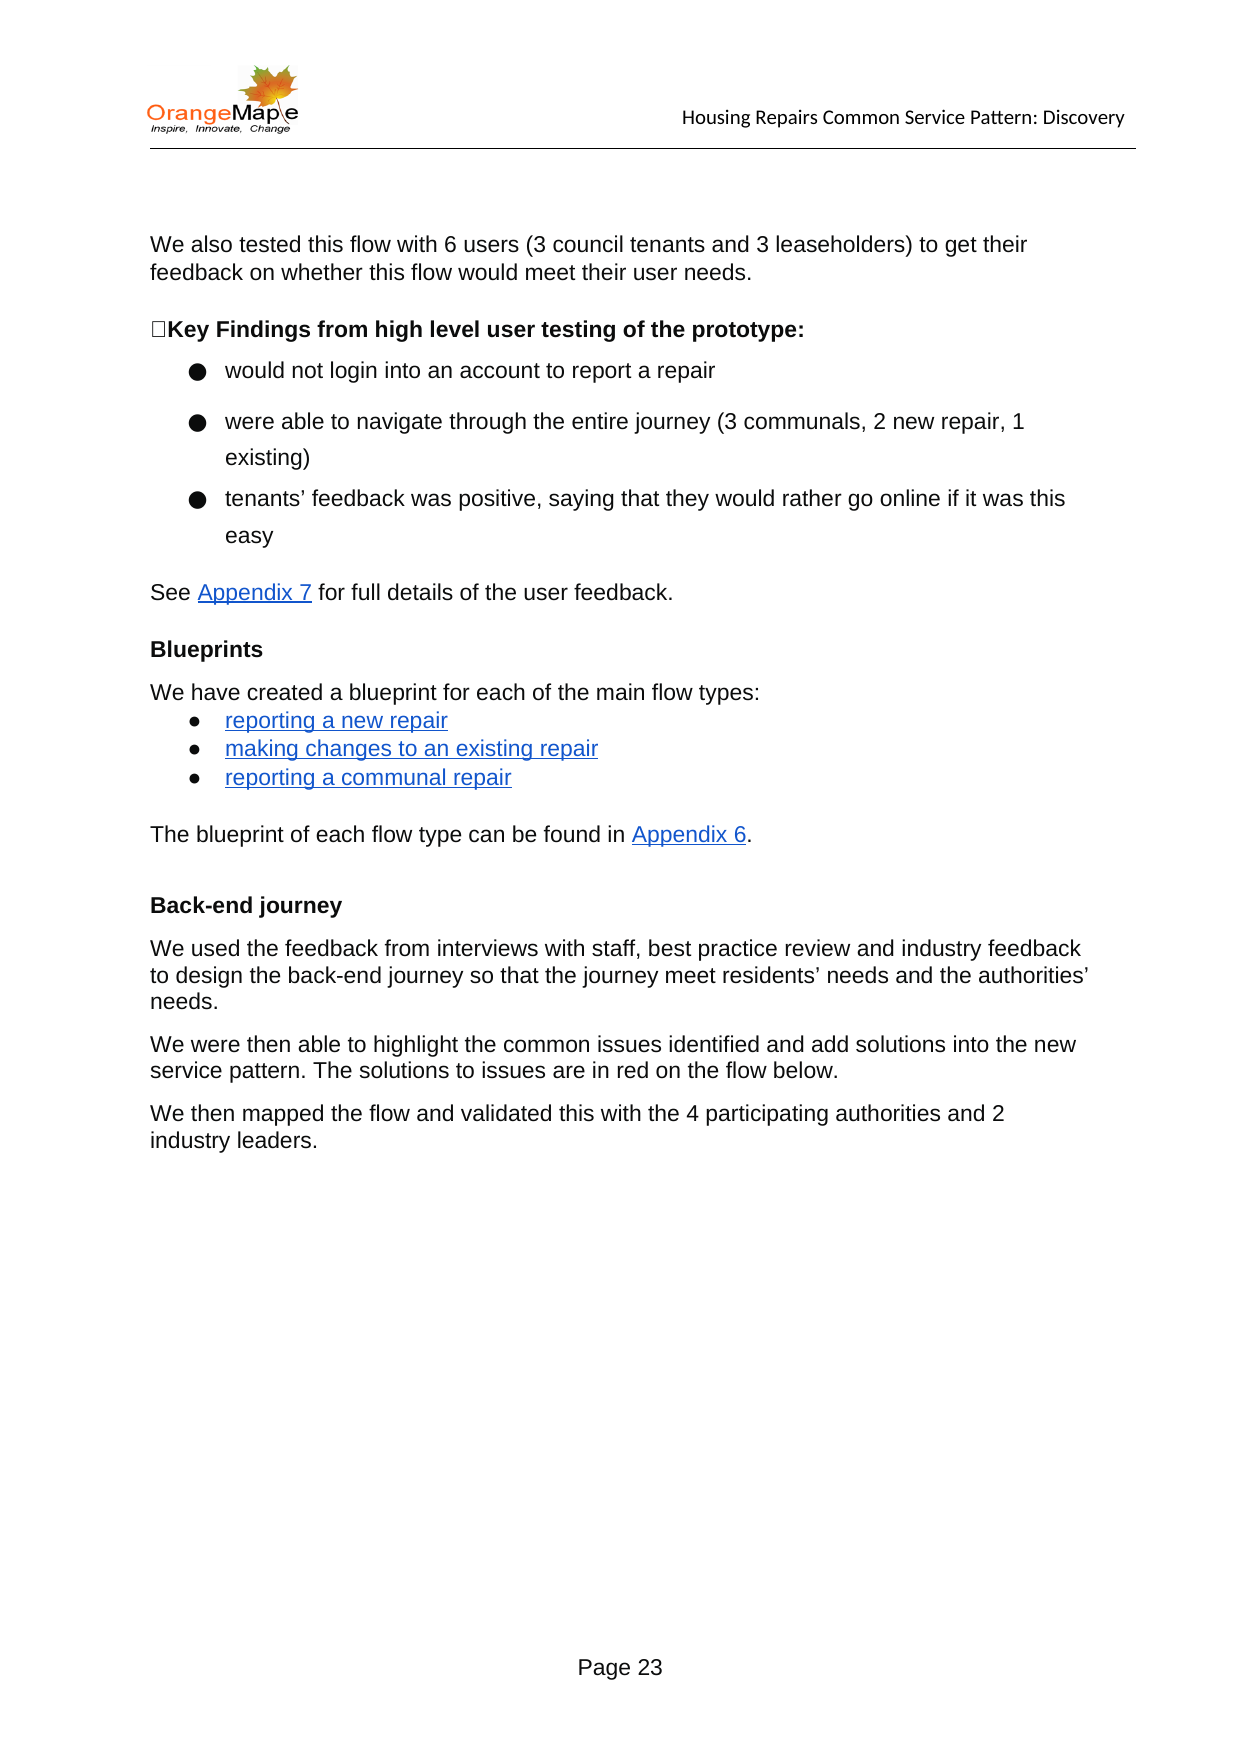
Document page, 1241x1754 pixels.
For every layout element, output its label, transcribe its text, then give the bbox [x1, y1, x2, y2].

text Back-end journey [150, 892, 1090, 918]
text We used the feedback from interviews with staff, best practice review and industry feedback to design the back-end journey so that the journey meet residents’ needs and the authorities’ needs. [150, 935, 1090, 1014]
list reporting a communal repair [187, 764, 1090, 790]
list tenants’ feedback was positive, saying that they would rather go online if it was this easy [187, 473, 1090, 548]
text Blueprints [150, 636, 1090, 662]
list making changes to an existing repair [187, 735, 1090, 762]
text We were then able to highlight the common issues identified and add solutions into the new service pattern. The solutions to issues are in red on the flow below. [150, 1031, 1090, 1084]
list would not login into an account to report a repair [187, 344, 1090, 391]
text The blueprint of each flow type can be found in Appendix 6. [150, 821, 1090, 847]
text We also tested this flow with 6 users (3 council tenants and 3 leaseholders) to get their feedback on whether this flow would meet their user needs. [150, 231, 1090, 286]
picture [146, 64, 299, 135]
text 🔎Key Findings from high level user testing of the prototype: [150, 316, 1090, 342]
list reporting a new repair [187, 707, 1090, 733]
text We then mapped the flow and validated this with the 4 participating authorities and 2 industry leaders. [150, 1100, 1090, 1153]
text See Appendix 7 for full details of the user feedback. [150, 579, 1090, 605]
list were able to navigate through the entire journey (3 communals, 2 new repair, 1 existing) [187, 395, 1090, 471]
text We have created a blueprint for each of the main flow types: [150, 678, 1090, 705]
